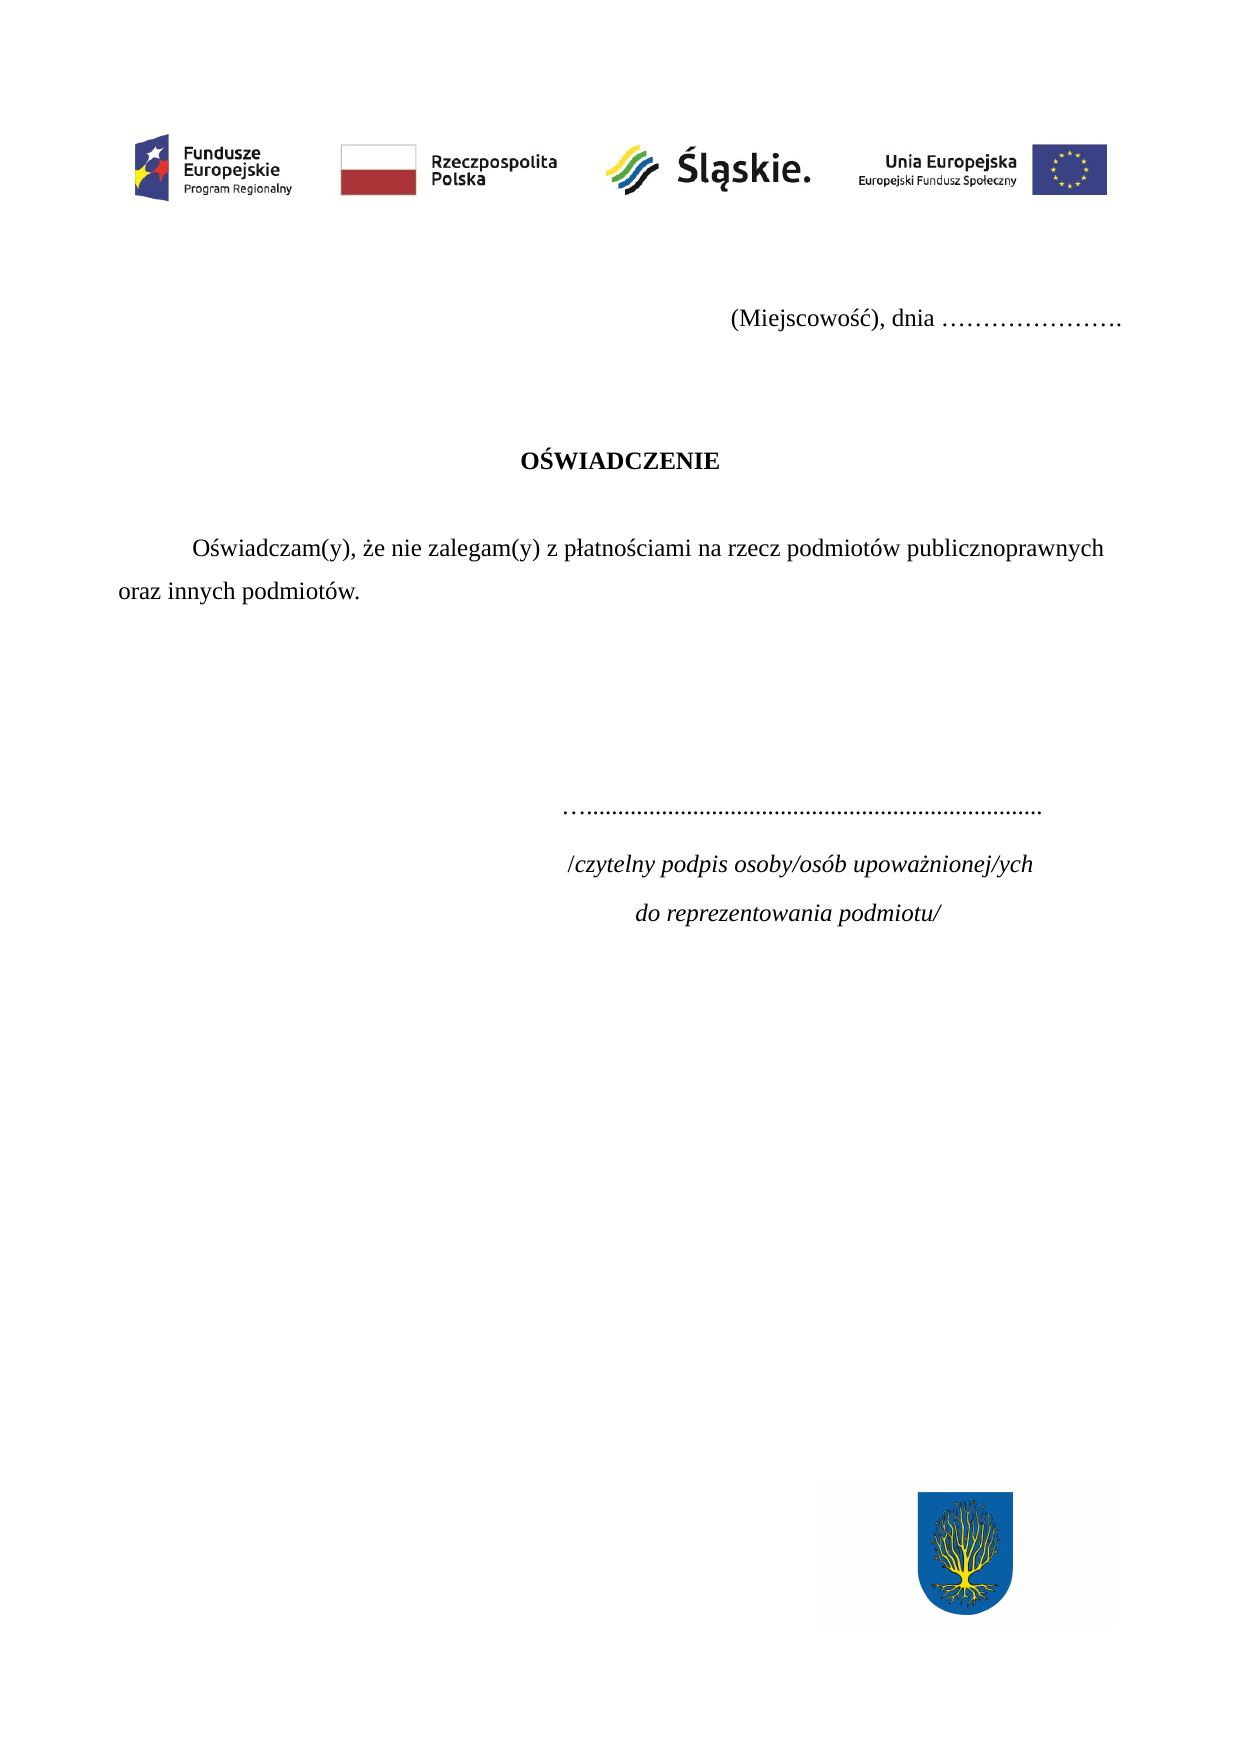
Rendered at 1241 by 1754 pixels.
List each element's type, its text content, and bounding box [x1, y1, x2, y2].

picture [815, 1478, 1116, 1628]
text OŚWIADCZENIE [118, 446, 1122, 475]
text /czytelny podpis osoby/osób upoważnionej/ych [118, 849, 1122, 878]
text (Miejscowość), dnia …………………. [118, 303, 1122, 331]
text Oświadczam(y), że nie zalegam(y) z płatnościami na rzecz podmiotów publicznoprawnych oraz innych podmiotów. [118, 533, 1122, 604]
text do reprezentowania podmiotu/ [118, 898, 1122, 927]
picture [118, 118, 1123, 217]
text …......................................................................... [118, 791, 1122, 820]
